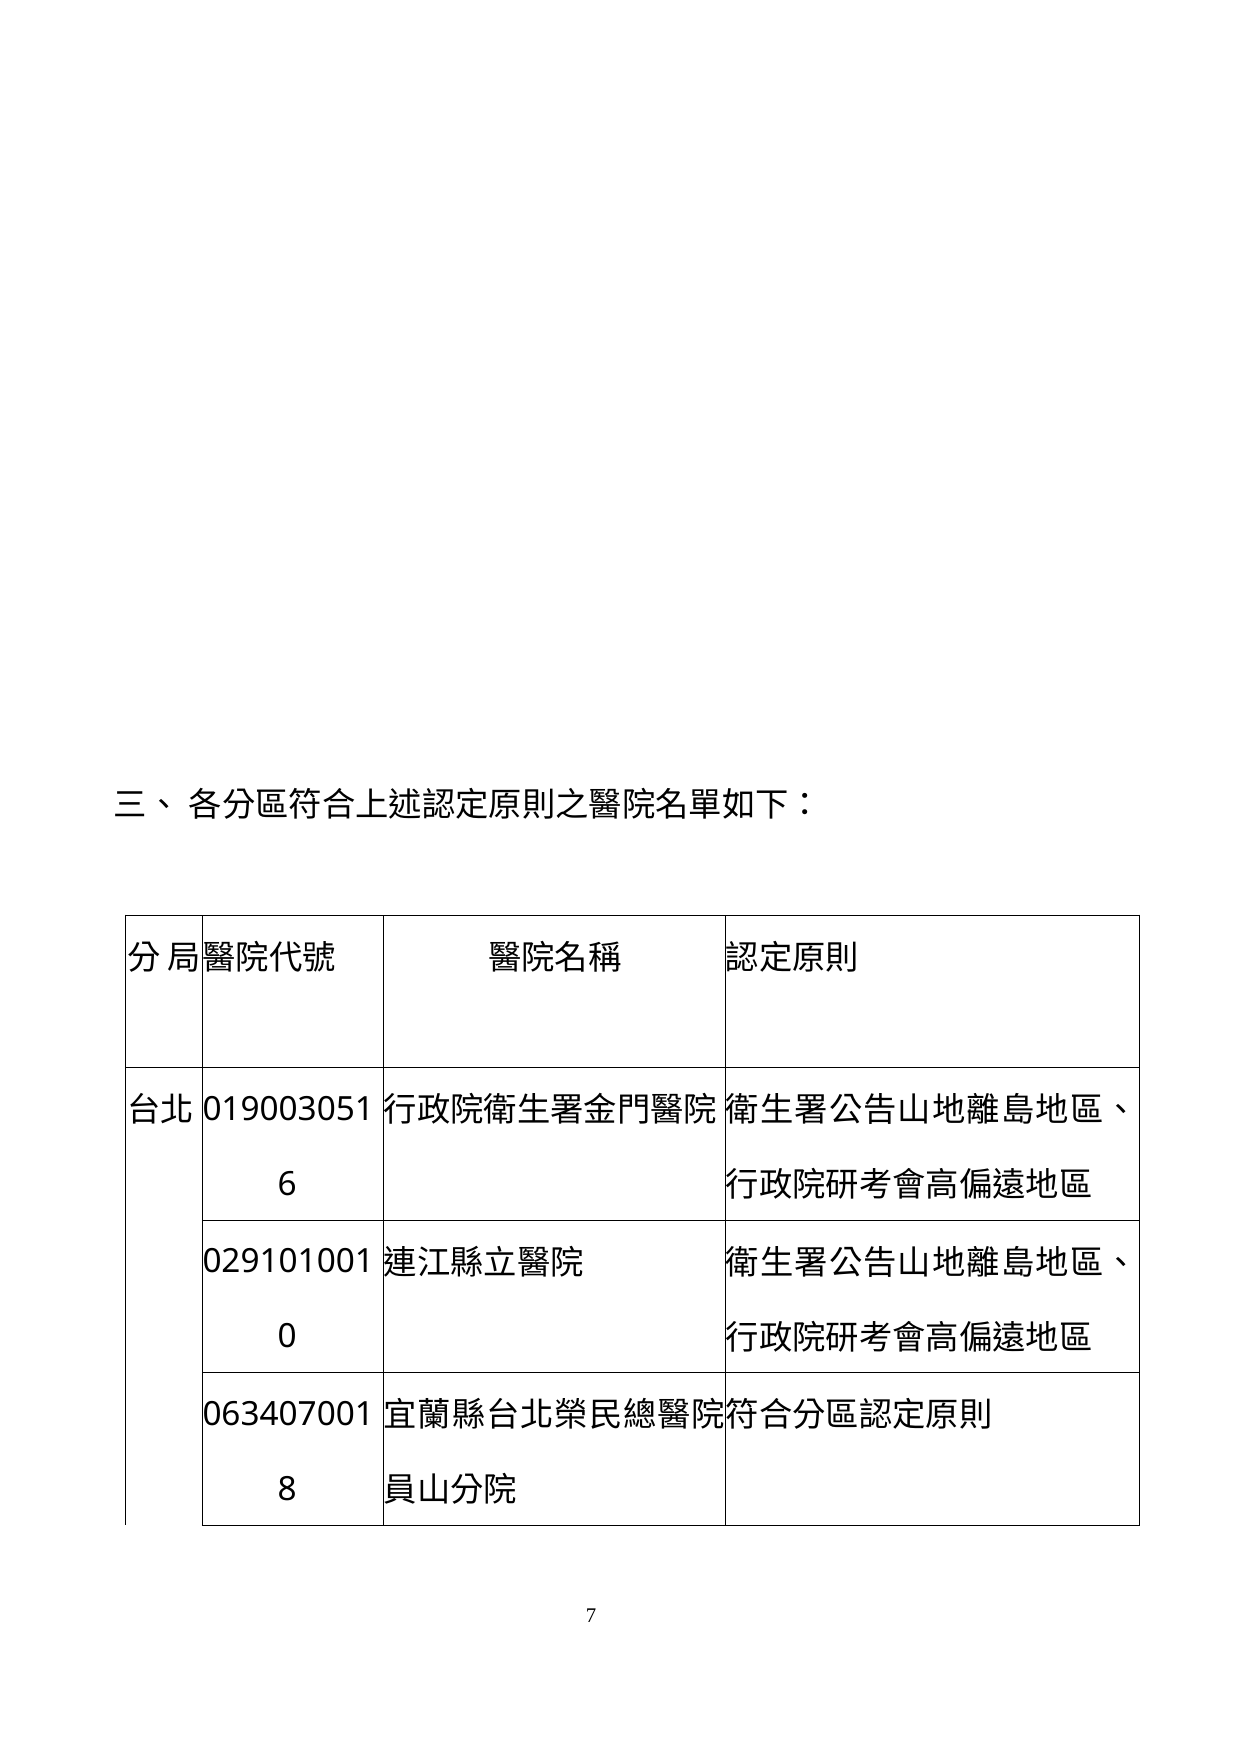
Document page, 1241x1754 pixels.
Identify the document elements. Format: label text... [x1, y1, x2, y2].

list 各分區符合上述認定原則之醫院名單如下： [114, 764, 1093, 839]
table_header 認定原則 [726, 916, 1139, 1067]
table_cell 衛生署公告山地離島地區、行政院研考會高偏遠地區 [726, 1068, 1139, 1220]
table_cell 0291010010 [203, 1221, 383, 1372]
table_header 醫院名稱 [384, 916, 725, 1067]
table_cell 0634070018 [203, 1373, 383, 1525]
table_cell 0190030516 [203, 1068, 383, 1220]
table_cell 台北 [126, 1068, 202, 1220]
table_cell 連江縣立醫院 [384, 1221, 725, 1372]
table_cell 行政院衛生署金門醫院 [384, 1068, 725, 1220]
table_header 分局別 [126, 916, 202, 1067]
table_cell [126, 1220, 202, 1372]
table_cell 衛生署公告山地離島地區、行政院研考會高偏遠地區 [726, 1221, 1139, 1372]
table_cell [126, 1372, 202, 1525]
table_cell 宜蘭縣台北榮民總醫院員山分院 [384, 1373, 725, 1525]
table_header 醫院代號 [203, 916, 383, 1067]
table_cell 符合分區認定原則 [726, 1373, 1139, 1525]
